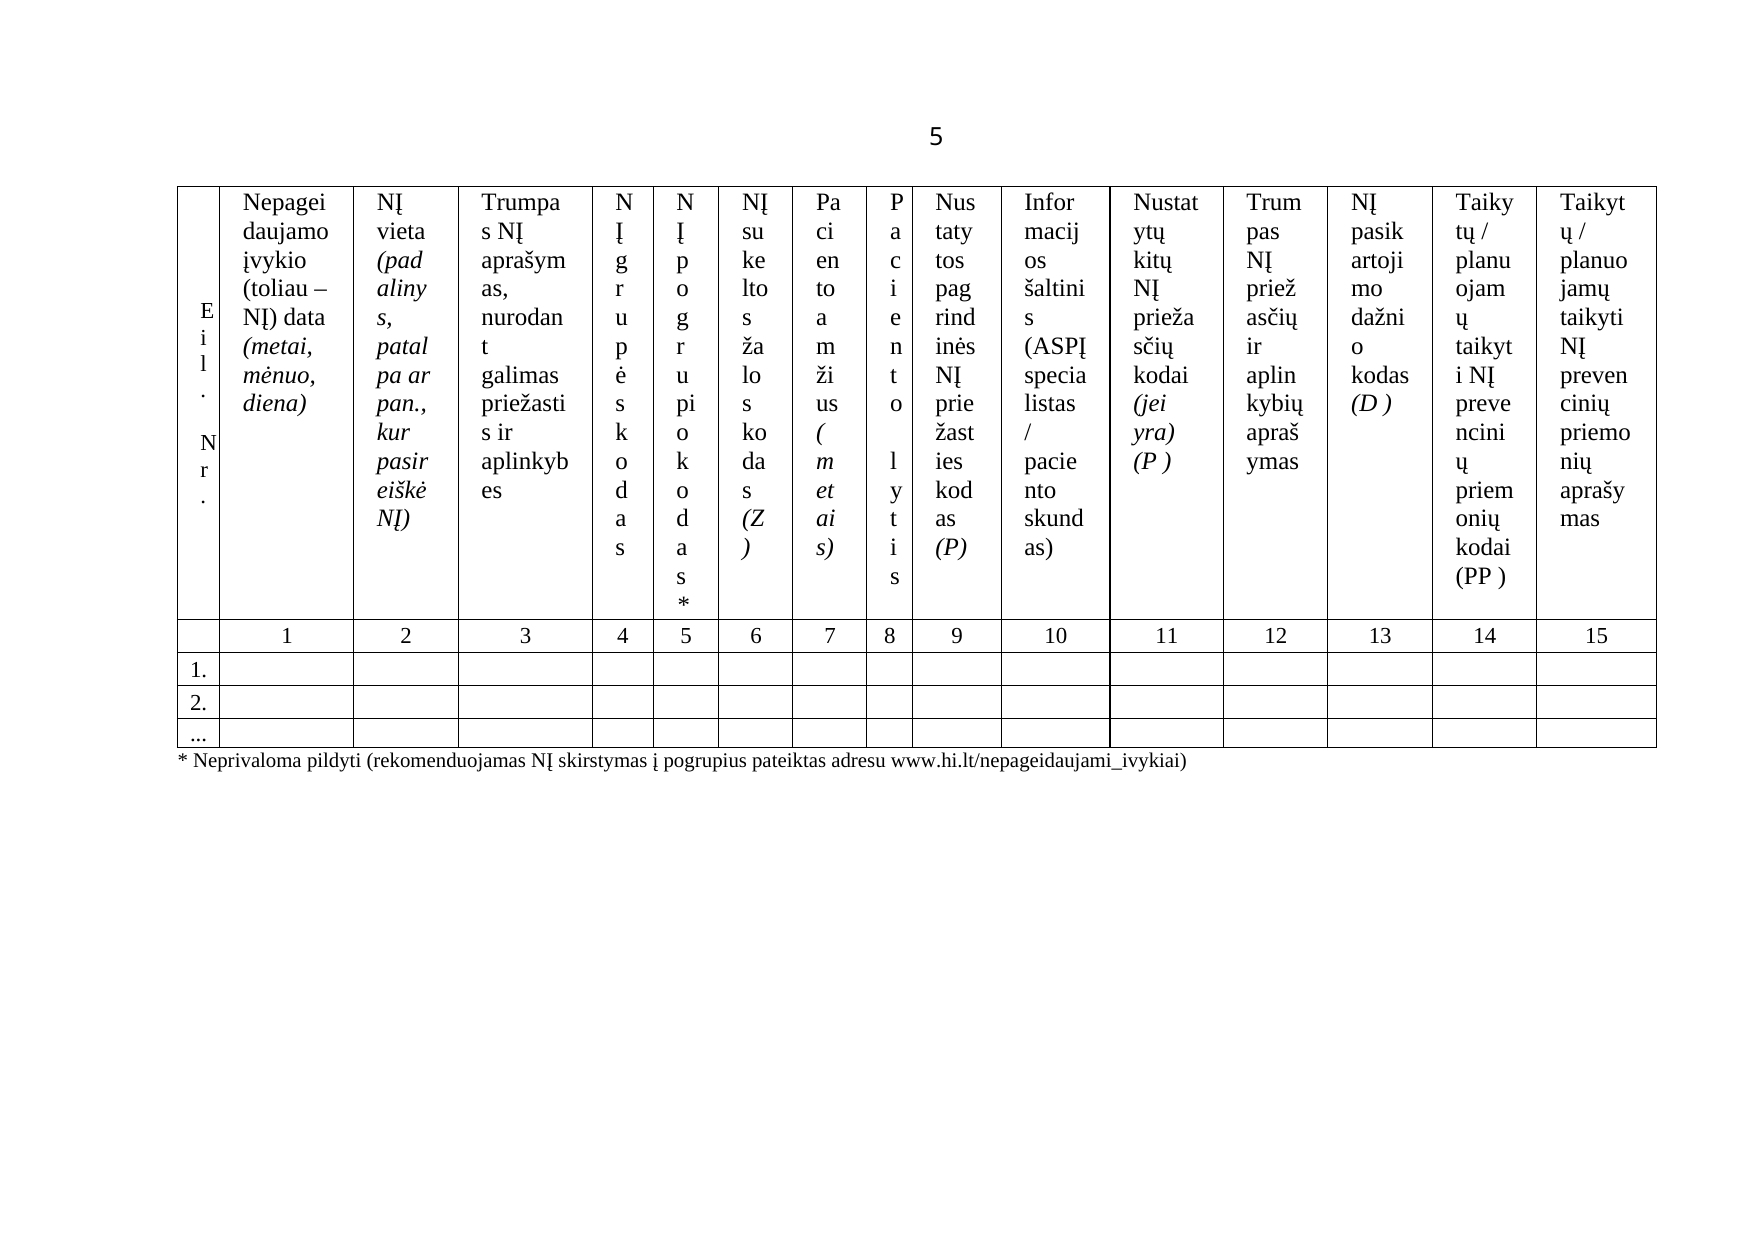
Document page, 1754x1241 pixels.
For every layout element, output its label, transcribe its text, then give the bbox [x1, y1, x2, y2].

table_cell 9 [913, 620, 1001, 652]
table_cell [1111, 686, 1223, 717]
table_cell 4 [593, 620, 653, 652]
table_cell [1433, 686, 1536, 717]
table_cell Taikytų / planuojamų taikyti NĮ prevencinių priemonių kodai (PP ) [1433, 187, 1536, 618]
table_cell 3 [459, 620, 592, 652]
table_cell [913, 653, 1001, 685]
table_cell [1111, 719, 1223, 747]
table_cell [593, 653, 653, 685]
table_cell 1 [220, 620, 353, 652]
table_cell 14 [1433, 620, 1536, 652]
table_cell [1657, 718, 1662, 747]
table_cell [913, 686, 1001, 717]
table_cell 12 [1224, 620, 1327, 652]
table_cell 11 [1111, 620, 1223, 652]
table_cell NĮ sukeltos žalos kodas (Z ) [719, 187, 792, 618]
table_cell 13 [1328, 620, 1432, 652]
table_cell [1002, 653, 1109, 685]
table_cell Nustatytų kitų NĮ priežasčių kodai (jei yra) (P ) [1111, 187, 1223, 618]
table_cell [867, 719, 912, 747]
table_cell [867, 653, 912, 685]
table_cell 5 [654, 620, 718, 652]
table_cell Paciento amžius (metais) [793, 187, 866, 618]
table_cell [178, 620, 219, 652]
table_cell Nepageidaujamo įvykio (toliau – NĮ) data (metai, mėnuo, diena) [220, 187, 353, 618]
table_cell [1657, 619, 1662, 652]
table_cell 10 [1002, 620, 1109, 652]
table_cell Informacijos šaltinis (ASPĮ specialistas / paciento skundas) [1002, 187, 1109, 618]
table_cell [593, 719, 653, 747]
table_cell Trumpas NĮ aprašymas, nurodant galimas priežastis ir aplinkybes [459, 187, 592, 618]
table_cell [1002, 719, 1109, 747]
table_cell NĮ pasikartojimo dažnio kodas (D ) [1328, 187, 1432, 618]
table_cell [1111, 653, 1223, 685]
table_cell [220, 653, 353, 685]
table_cell [719, 719, 792, 747]
table_cell NĮ vieta (padalinys, patalpa ar pan., kur pasireiškė NĮ) [354, 187, 458, 618]
table_cell Nustatytos pagrindinės NĮ priežasties kodas (P) [913, 187, 1001, 618]
table_cell [719, 653, 792, 685]
table_cell 2. [178, 686, 219, 717]
table_cell NĮ pogrupio kodas* [654, 187, 718, 618]
table_cell [1657, 186, 1662, 618]
table_cell [1537, 719, 1656, 747]
table_cell [1224, 686, 1327, 717]
table_cell [913, 719, 1001, 747]
table_cell [459, 653, 592, 685]
table_cell [459, 686, 592, 717]
table_cell [867, 686, 912, 717]
table_cell 1. [178, 653, 219, 685]
table_cell [1537, 653, 1656, 685]
table_cell 7 [793, 620, 866, 652]
table_cell 2 [354, 620, 458, 652]
table_cell Paciento lytis [867, 187, 912, 618]
table_cell [593, 686, 653, 717]
table_cell [793, 686, 866, 717]
table_cell [1433, 653, 1536, 685]
table_cell [1328, 686, 1432, 717]
table_cell [354, 719, 458, 747]
table_cell 8 [867, 620, 912, 652]
table_cell [1657, 685, 1662, 717]
table_cell [1328, 719, 1432, 747]
table_cell [220, 719, 353, 747]
table_cell [654, 653, 718, 685]
table_cell [654, 686, 718, 717]
table_cell [793, 653, 866, 685]
table_cell NĮ grupės kodas [593, 187, 653, 618]
table_cell [1224, 653, 1327, 685]
table_cell Taikytų / planuojamų taikyti NĮ prevencinių priemonių aprašymas [1537, 187, 1656, 618]
table_cell [793, 719, 866, 747]
table_cell [719, 686, 792, 717]
table_cell ... [178, 719, 219, 747]
table_cell [1537, 686, 1656, 717]
table_cell [1224, 719, 1327, 747]
table_cell 15 [1537, 620, 1656, 652]
table_cell 6 [719, 620, 792, 652]
table_cell [1328, 653, 1432, 685]
table_cell [1433, 719, 1536, 747]
table_cell Eil. Nr. [178, 187, 219, 618]
table_cell [459, 719, 592, 747]
table_cell [354, 653, 458, 685]
table_cell [220, 686, 353, 717]
text * Neprivaloma pildyti (rekomenduojamas NĮ skirstymas į pogrupius pateiktas adresu www.hi.lt/nepageidaujami_ivykiai) [177, 748, 1595, 772]
table_cell [654, 719, 718, 747]
table_cell [1002, 686, 1109, 717]
table_cell [1657, 652, 1662, 685]
table_cell [354, 686, 458, 717]
table_cell Trumpas NĮ priežasčių ir aplinkybių aprašymas [1224, 187, 1327, 618]
